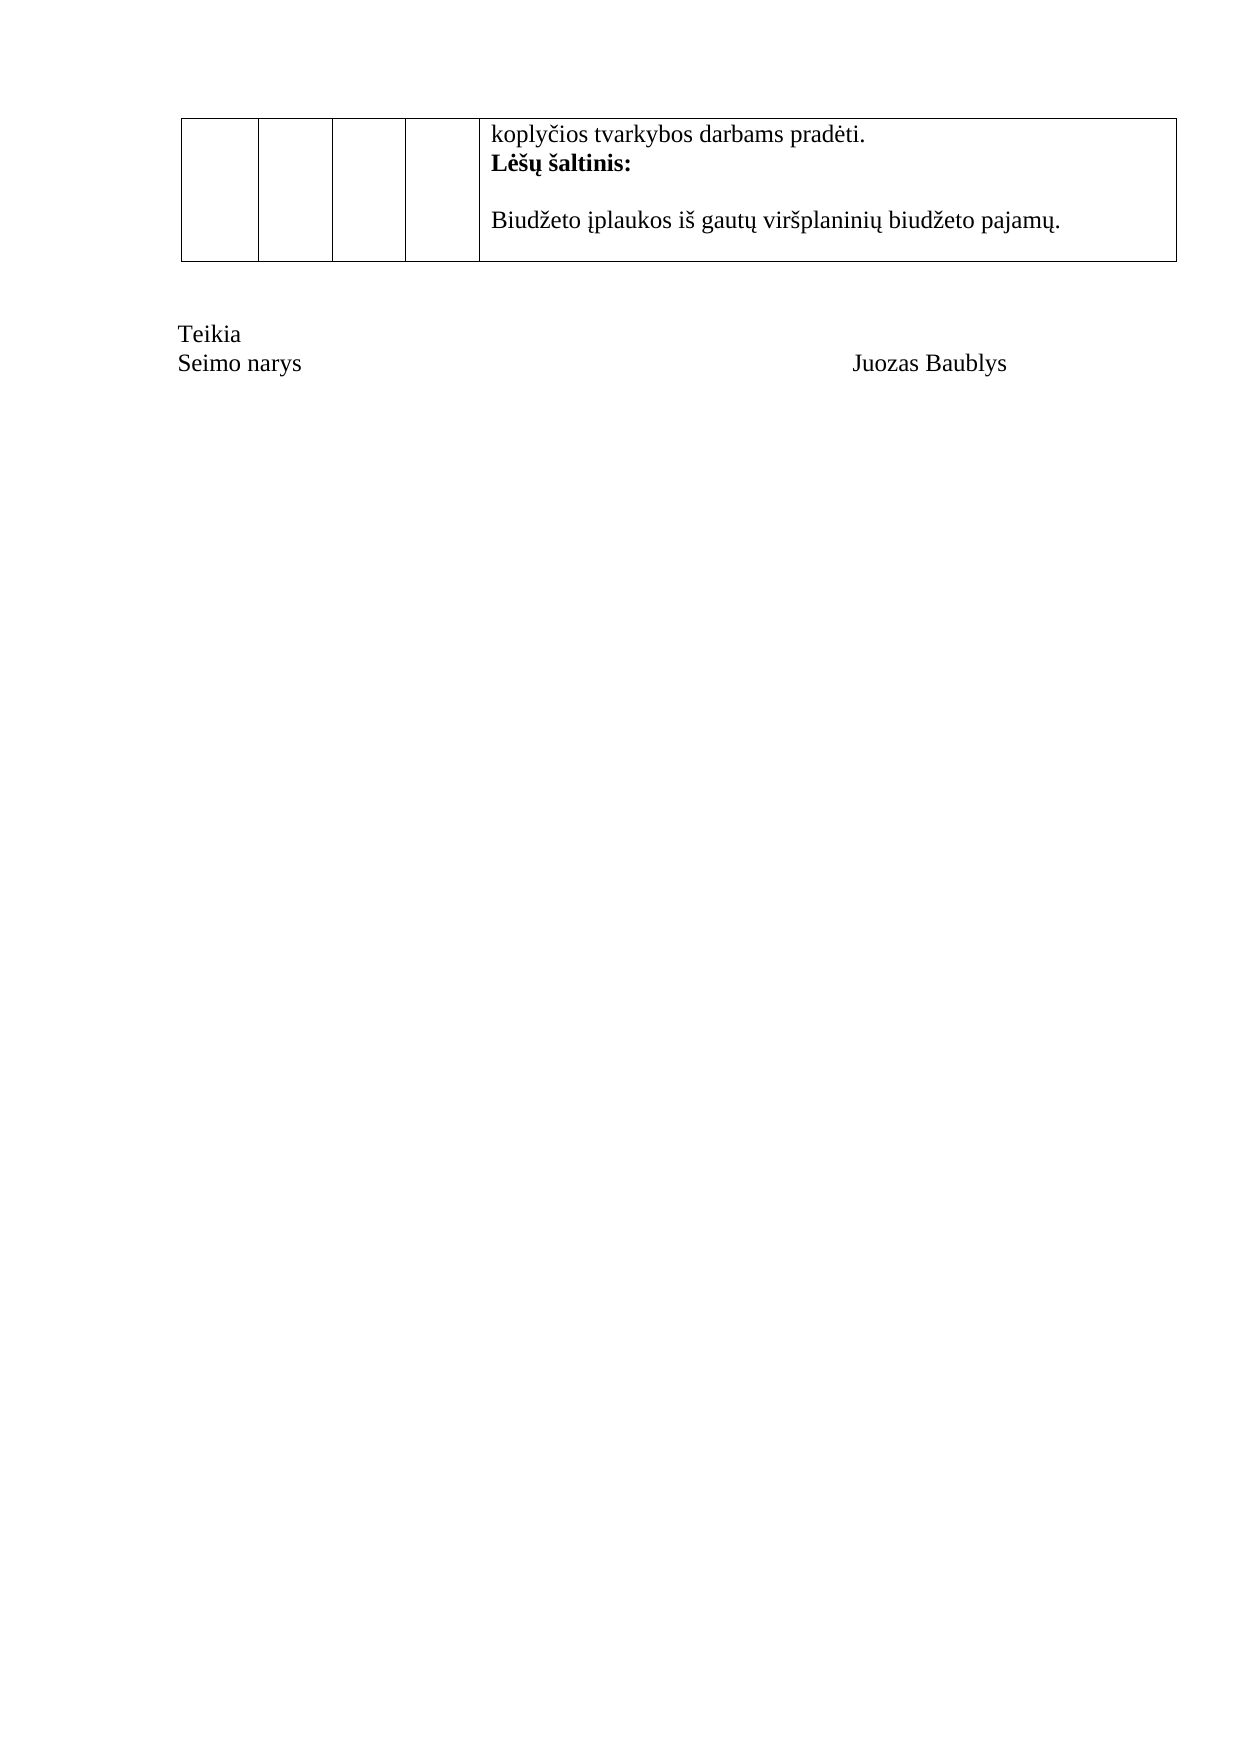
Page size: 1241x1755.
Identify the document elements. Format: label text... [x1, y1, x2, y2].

table_cell [259, 119, 332, 261]
table_cell [406, 119, 479, 261]
table_cell koplyčios tvarkybos darbams pradėti. Lėšų šaltinis: Biudžeto įplaukos iš gautų viršplaninių biudžeto pajamų. [480, 119, 1176, 261]
text Teikia [177, 319, 1181, 348]
table_cell [333, 119, 405, 261]
text Seimo narys Juozas Baublys [177, 348, 1181, 377]
table_cell [182, 119, 258, 261]
